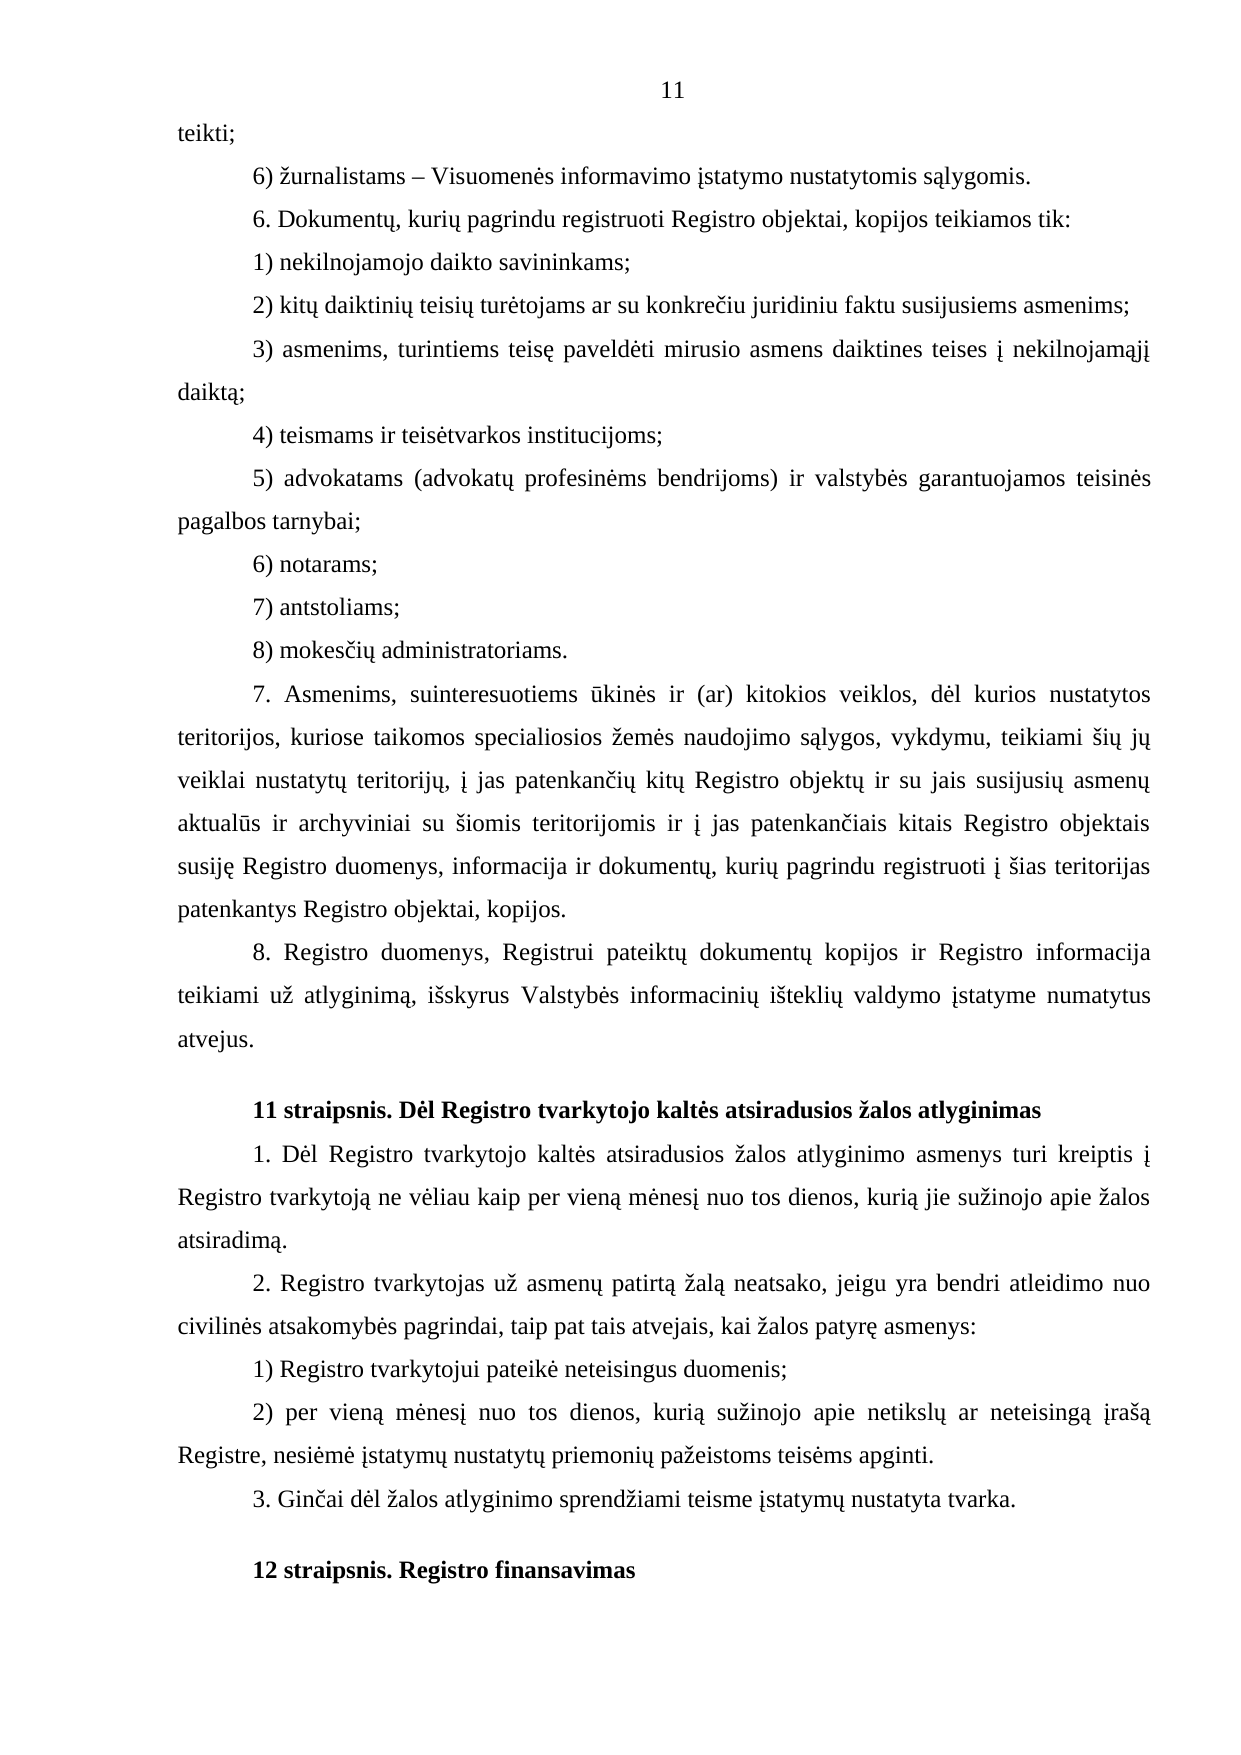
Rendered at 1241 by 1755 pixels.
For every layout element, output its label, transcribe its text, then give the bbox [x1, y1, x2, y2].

text 6. Dokumentų, kurių pagrindu registruoti Registro objektai, kopijos teikiamos tik: [177, 204, 1152, 233]
text 1) Registro tvarkytojui pateikė neteisingus duomenis; [177, 1354, 1152, 1383]
text 8) mokesčių administratoriams. [177, 636, 1152, 664]
text 12 straipsnis. Registro finansavimas [177, 1556, 1152, 1584]
text 2) per vieną mėnesį nuo tos dienos, kurią sužinojo apie netikslų ar neteisingą įrašą Registre, nesiėmė įstatymų nustatytų priemonių pažeistoms teisėms apginti. [177, 1397, 1152, 1469]
text 7) antstoliams; [177, 592, 1152, 621]
text 6) žurnalistams – Visuomenės informavimo įstatymo nustatytomis sąlygomis. [177, 161, 1152, 190]
text 2) kitų daiktinių teisių turėtojams ar su konkrečiu juridiniu faktu susijusiems asmenims; [177, 291, 1152, 319]
text 7. Asmenims, suinteresuotiems ūkinės ir (ar) kitokios veiklos, dėl kurios nustatytos teritorijos, kuriose taikomos specialiosios žemės naudojimo sąlygos, vykdymu, teikiami šių jų veiklai nustatytų teritorijų, į jas patenkančių kitų Registro objektų ir su jais susijusių asmenų aktualūs ir archyviniai su šiomis teritorijomis ir į jas patenkančiais kitais Registro objektais susiję Registro duomenys, informacija ir dokumentų, kurių pagrindu registruoti į šias teritorijas patenkantys Registro objektai, kopijos. [177, 679, 1152, 923]
text 3) asmenims, turintiems teisę paveldėti mirusio asmens daiktines teises į nekilnojamąjį daiktą; [177, 334, 1152, 406]
text 3. Ginčai dėl žalos atlyginimo sprendžiami teisme įstatymų nustatyta tvarka. [177, 1484, 1152, 1512]
text 6) notarams; [177, 549, 1152, 578]
text 1. Dėl Registro tvarkytojo kaltės atsiradusios žalos atlyginimo asmenys turi kreiptis į Registro tvarkytoją ne vėliau kaip per vieną mėnesį nuo tos dienos, kurią jie sužinojo apie žalos atsiradimą. [177, 1139, 1152, 1254]
text 1) nekilnojamojo daikto savininkams; [177, 247, 1152, 276]
text 8. Registro duomenys, Registrui pateiktų dokumentų kopijos ir Registro informacija teikiami už atlyginimą, išskyrus Valstybės informacinių išteklių valdymo įstatyme numatytus atvejus. [177, 937, 1152, 1052]
text 2. Registro tvarkytojas už asmenų patirtą žalą neatsako, jeigu yra bendri atleidimo nuo civilinės atsakomybės pagrindai, taip pat tais atvejais, kai žalos patyrę asmenys: [177, 1268, 1152, 1340]
text 4) teismams ir teisėtvarkos institucijoms; [177, 420, 1152, 449]
text 5) advokatams (advokatų profesinėms bendrijoms) ir valstybės garantuojamos teisinės pagalbos tarnybai; [177, 463, 1152, 535]
text teikti; [177, 118, 1152, 147]
text 11 straipsnis. Dėl Registro tvarkytojo kaltės atsiradusios žalos atlyginimas [177, 1096, 1152, 1124]
